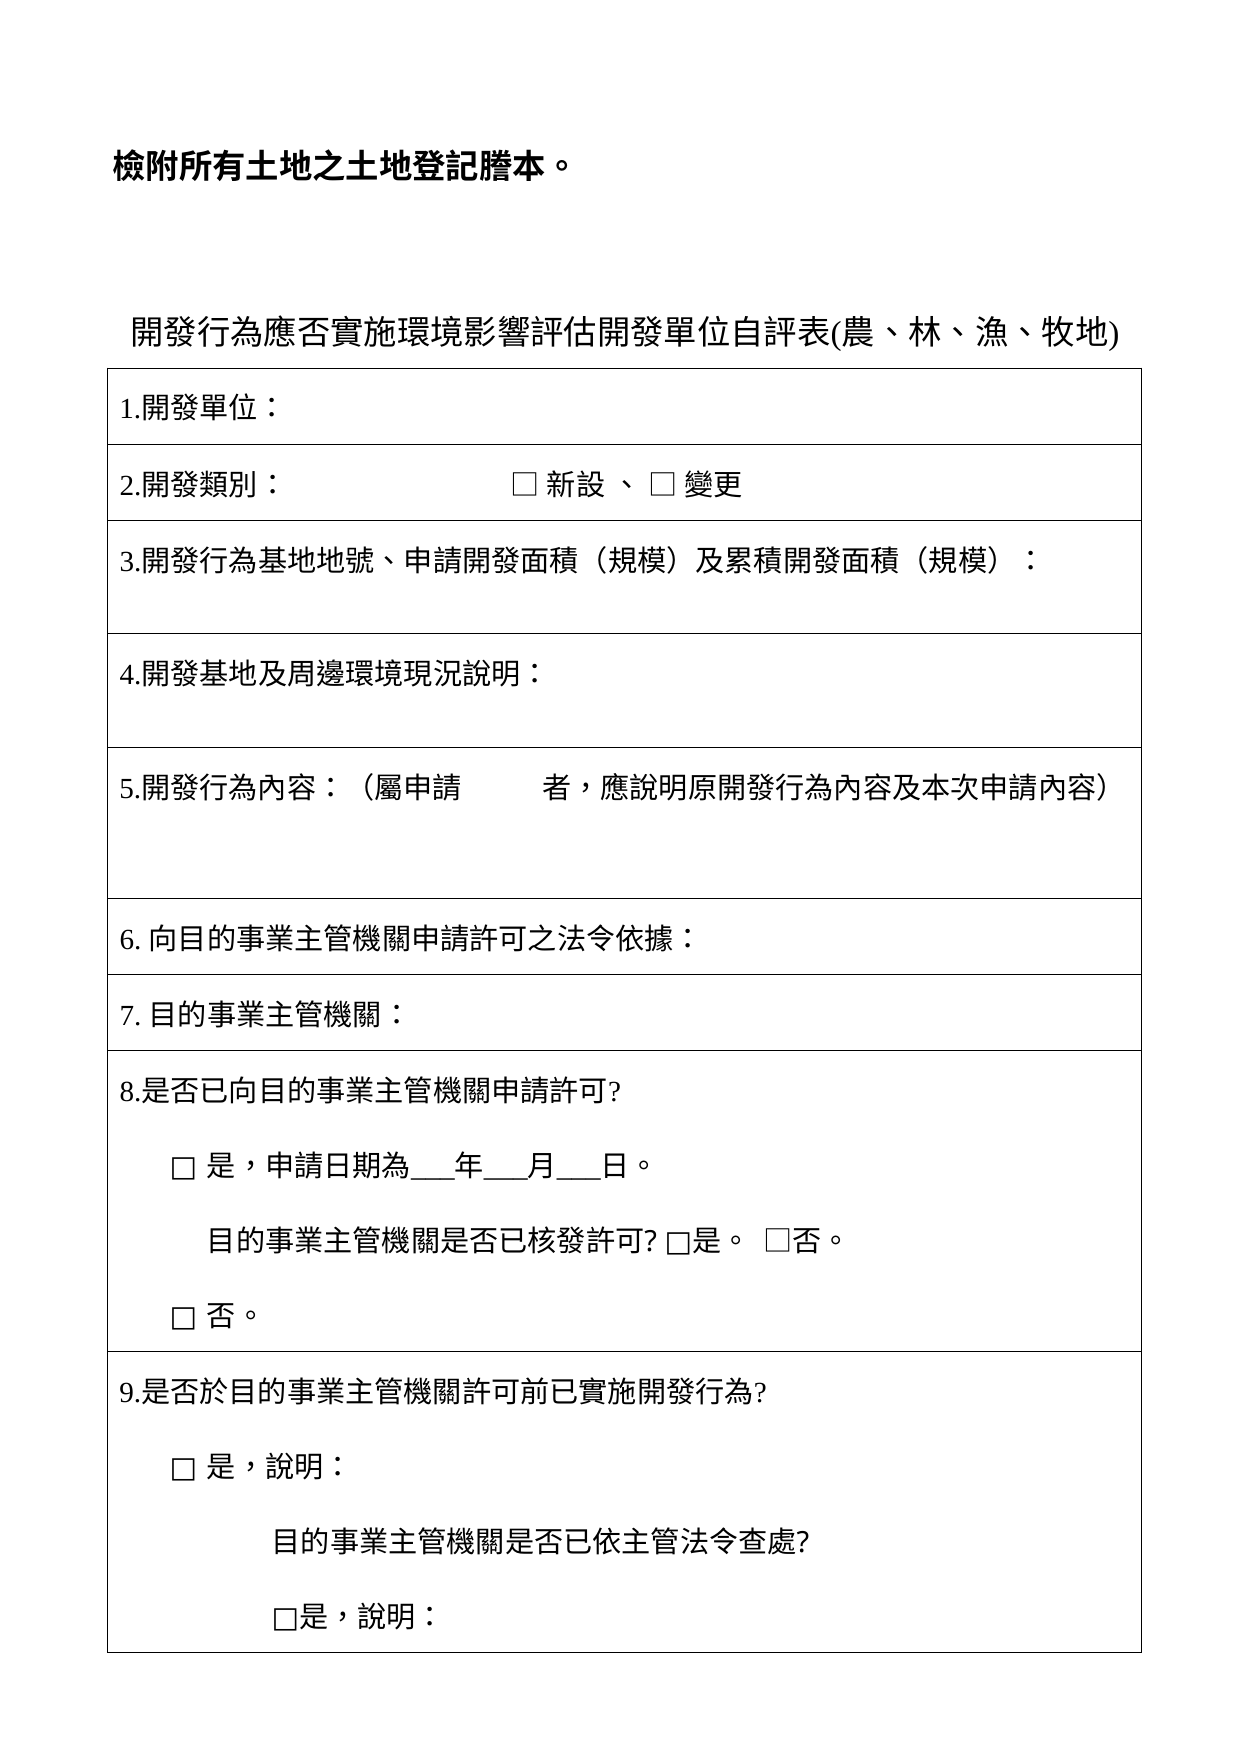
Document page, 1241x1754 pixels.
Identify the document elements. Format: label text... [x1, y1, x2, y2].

table_cell 6. 向目的事業主管機關申請許可之法令依據： [108, 899, 1141, 974]
text 開發行為應否實施環境影響評估開發單位自評表(農、林、漁、牧地) [112, 293, 1137, 368]
table_cell 4.開發基地及周邊環境現況說明： [108, 634, 1141, 747]
table_header 1.開發單位： [108, 369, 1141, 444]
table_cell 7. 目的事業主管機關： [108, 975, 1141, 1050]
table_cell 8.是否已向目的事業主管機關申請許可? 是，申請日期為___年___月___日。 目的事業主管機關是否已核發許可? □是。 □否。 否。 [108, 1051, 1141, 1351]
table_cell 5.開發行為內容：（屬申請 者，應說明原開發行為內容及本次申請內容） [108, 748, 1141, 898]
table_cell 3.開發行為基地地號、申請開發面積（規模）及累積開發面積（規模）： [108, 521, 1141, 633]
table_cell 2.開發類別： □ 新設 、 □ 變更 [108, 445, 1141, 520]
text 檢附所有土地之土地登記謄本。 [112, 127, 1137, 202]
table_cell 9.是否於目的事業主管機關許可前已實施開發行為? 是，說明： 目的事業主管機關是否已依主管法令查處? □是，說明： □否。 否。 [108, 1352, 1141, 1652]
